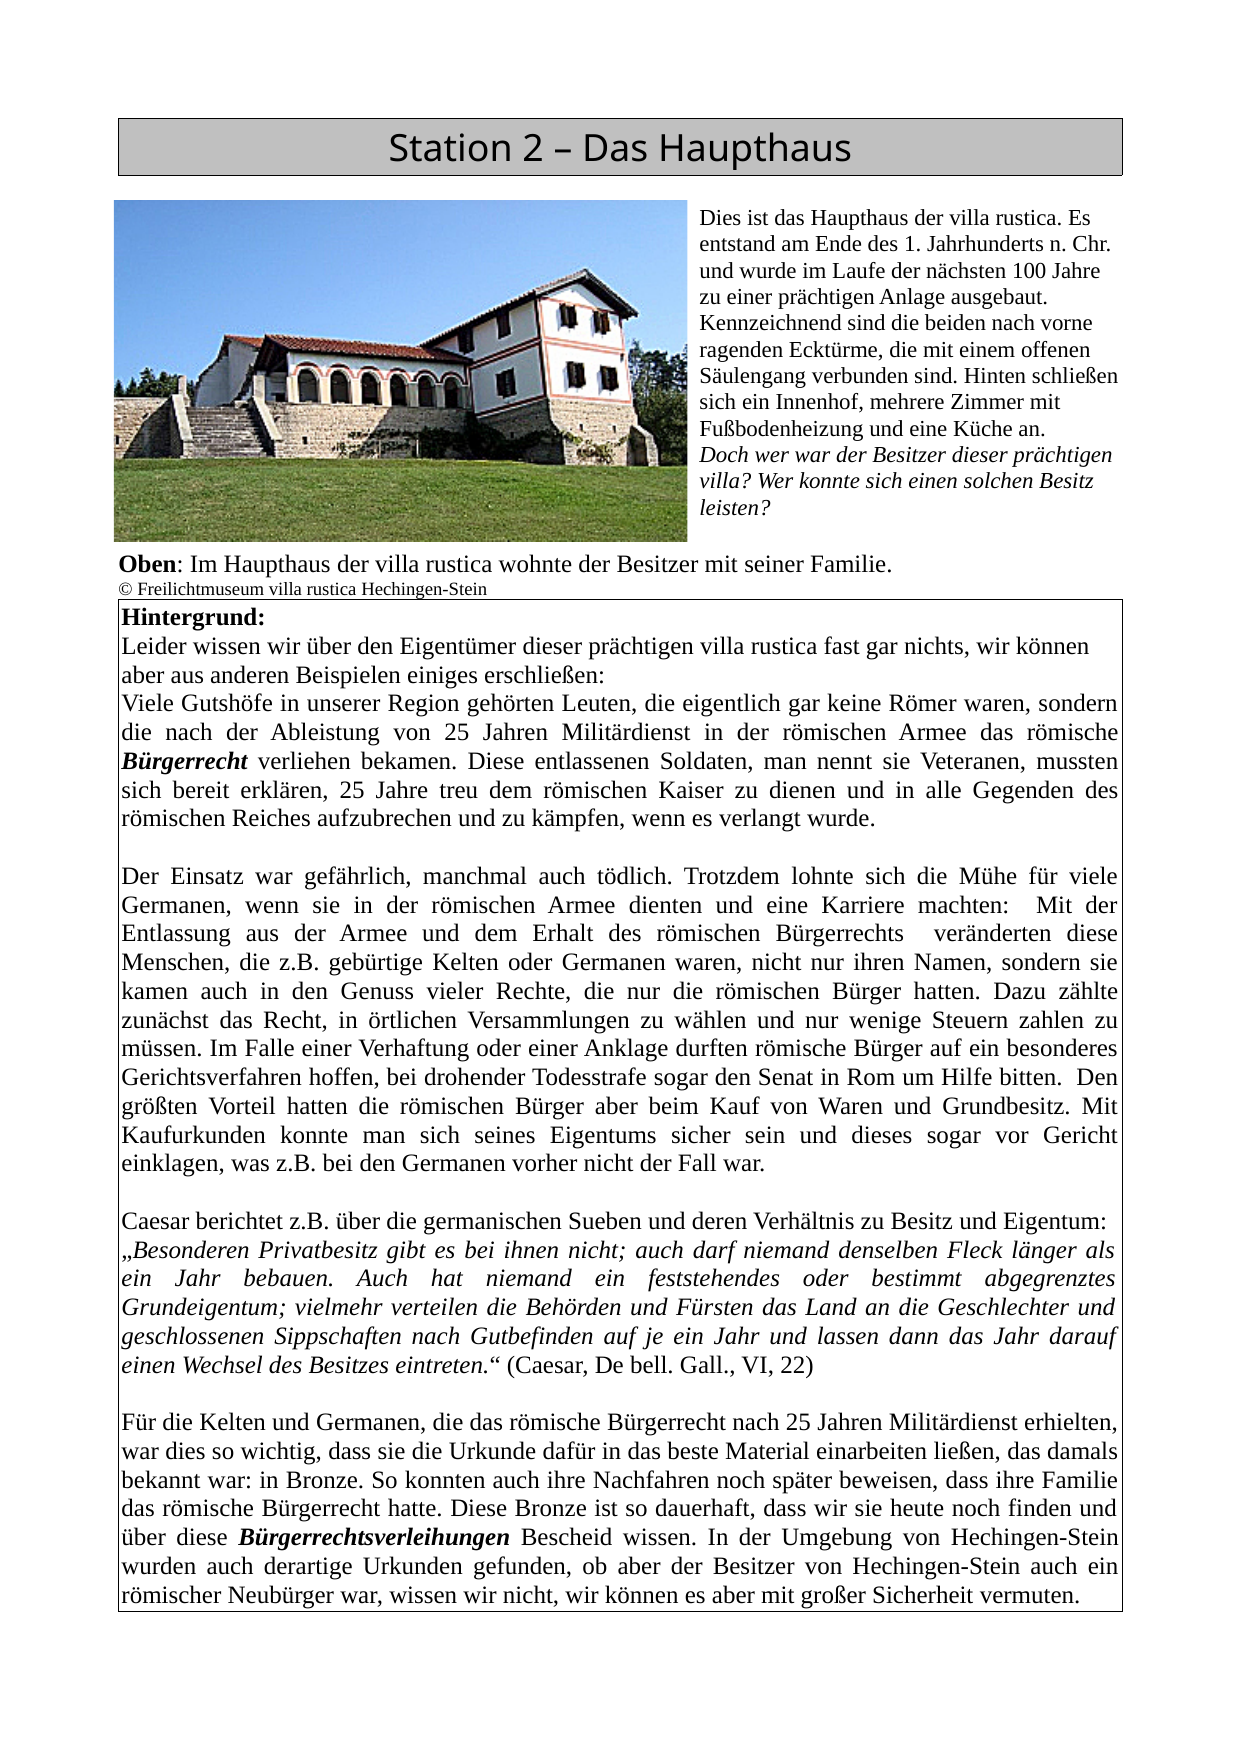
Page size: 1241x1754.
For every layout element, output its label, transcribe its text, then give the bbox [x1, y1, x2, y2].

text Oben: Im Haupthaus der villa rustica wohnte der Besitzer mit seiner Familie. [118, 549, 1122, 578]
text Caesar berichtet z.B. über die germanischen Sueben und deren Verhältnis zu Besitz und Eigentum: [119, 1203, 1122, 1232]
text Doch wer war der Besitzer dieser prächtigen villa? Wer konnte sich einen solchen Besitz leisten? [688, 441, 1122, 520]
text Leider wissen wir über den Eigentümer dieser prächtigen villa rustica fast gar nichts, wir können aber aus anderen Beispielen einiges erschließen: [119, 628, 1122, 686]
text Station 2 – Das Haupthaus [119, 119, 1122, 175]
text „Besonderen Privatbesitz gibt es bei ihnen nicht; auch darf niemand denselben Fleck länger als ein Jahr bebauen. Auch hat niemand ein feststehendes oder bestimmt abgegrenztes Grundeigentum; vielmehr verteilen die Behörden und Fürsten das Land an die Geschlechter und geschlossenen Sippschaften nach Gutbefinden auf je ein Jahr und lassen dann das Jahr darauf einen Wechsel des Besitzes eintreten.“ (Caesar, De bell. Gall., VI, 22) [119, 1232, 1122, 1378]
text Viele Gutshöfe in unserer Region gehörten Leuten, die eigentlich gar keine Römer waren, sondern die nach der Ableistung von 25 Jahren Militärdienst in der römischen Armee das römische Bürgerrecht verliehen bekamen. Diese entlassenen Soldaten, man nennt sie Veteranen, mussten sich bereit erklären, 25 Jahre treu dem römischen Kaiser zu dienen und in alle Gegenden des römischen Reiches aufzubrechen und zu kämpfen, wenn es verlangt wurde. [119, 686, 1122, 832]
text Für die Kelten und Germanen, die das römische Bürgerrecht nach 25 Jahren Militärdienst erhielten, war dies so wichtig, dass sie die Urkunde dafür in das beste Material einarbeiten ließen, das damals bekannt war: in Bronze. So konnten auch ihre Nachfahren noch später beweisen, dass ihre Familie das römische Bürgerrecht hatte. Diese Bronze ist so dauerhaft, dass wir sie heute noch finden und über diese Bürgerrechtsverleihungen Bescheid wissen. In der Umgebung von Hechingen-Stein wurden auch derartige Urkunden gefunden, ob aber der Besitzer von Hechingen-Stein auch ein römischer Neubürger war, wissen wir nicht, wir können es aber mit großer Sicherheit vermuten. [119, 1404, 1122, 1611]
text Hintergrund: [119, 600, 1122, 628]
picture [113, 200, 688, 542]
text Der Einsatz war gefährlich, manchmal auch tödlich. Trotzdem lohnte sich die Mühe für viele Germanen, wenn sie in der römischen Armee dienten und eine Karriere machten: Mit der Entlassung aus der Armee und dem Erhalt des römischen Bürgerrechts veränderten diese Menschen, die z.B. gebürtige Kelten oder Germanen waren, nicht nur ihren Namen, sondern sie kamen auch in den Genuss vieler Rechte, die nur die römischen Bürger hatten. Dazu zählte zunächst das Recht, in örtlichen Versammlungen zu wählen und nur wenige Steuern zahlen zu müssen. Im Falle einer Verhaftung oder einer Anklage durften römische Bürger auf ein besonderes Gerichtsverfahren hoffen, bei drohender Todesstrafe sogar den Senat in Rom um Hilfe bitten. Den größten Vorteil hatten die römischen Bürger aber beim Kauf von Waren und Grundbesitz. Mit Kaufurkunden konnte man sich seines Eigentums sicher sein und dieses sogar vor Gericht einklagen, was z.B. bei den Germanen vorher nicht der Fall war. [119, 858, 1122, 1177]
text Dies ist das Haupthaus der villa rustica. Es entstand am Ende des 1. Jahrhunderts n. Chr. und wurde im Laufe der nächsten 100 Jahre zu einer prächtigen Anlage ausgebaut. Kennzeichnend sind die beiden nach vorne ragenden Ecktürme, die mit einem offenen Säulengang verbunden sind. Hinten schließen sich ein Innenhof, mehrere Zimmer mit Fußbodenheizung und eine Küche an. [688, 204, 1122, 441]
text © Freilichtmuseum villa rustica Hechingen-Stein [118, 578, 1122, 599]
